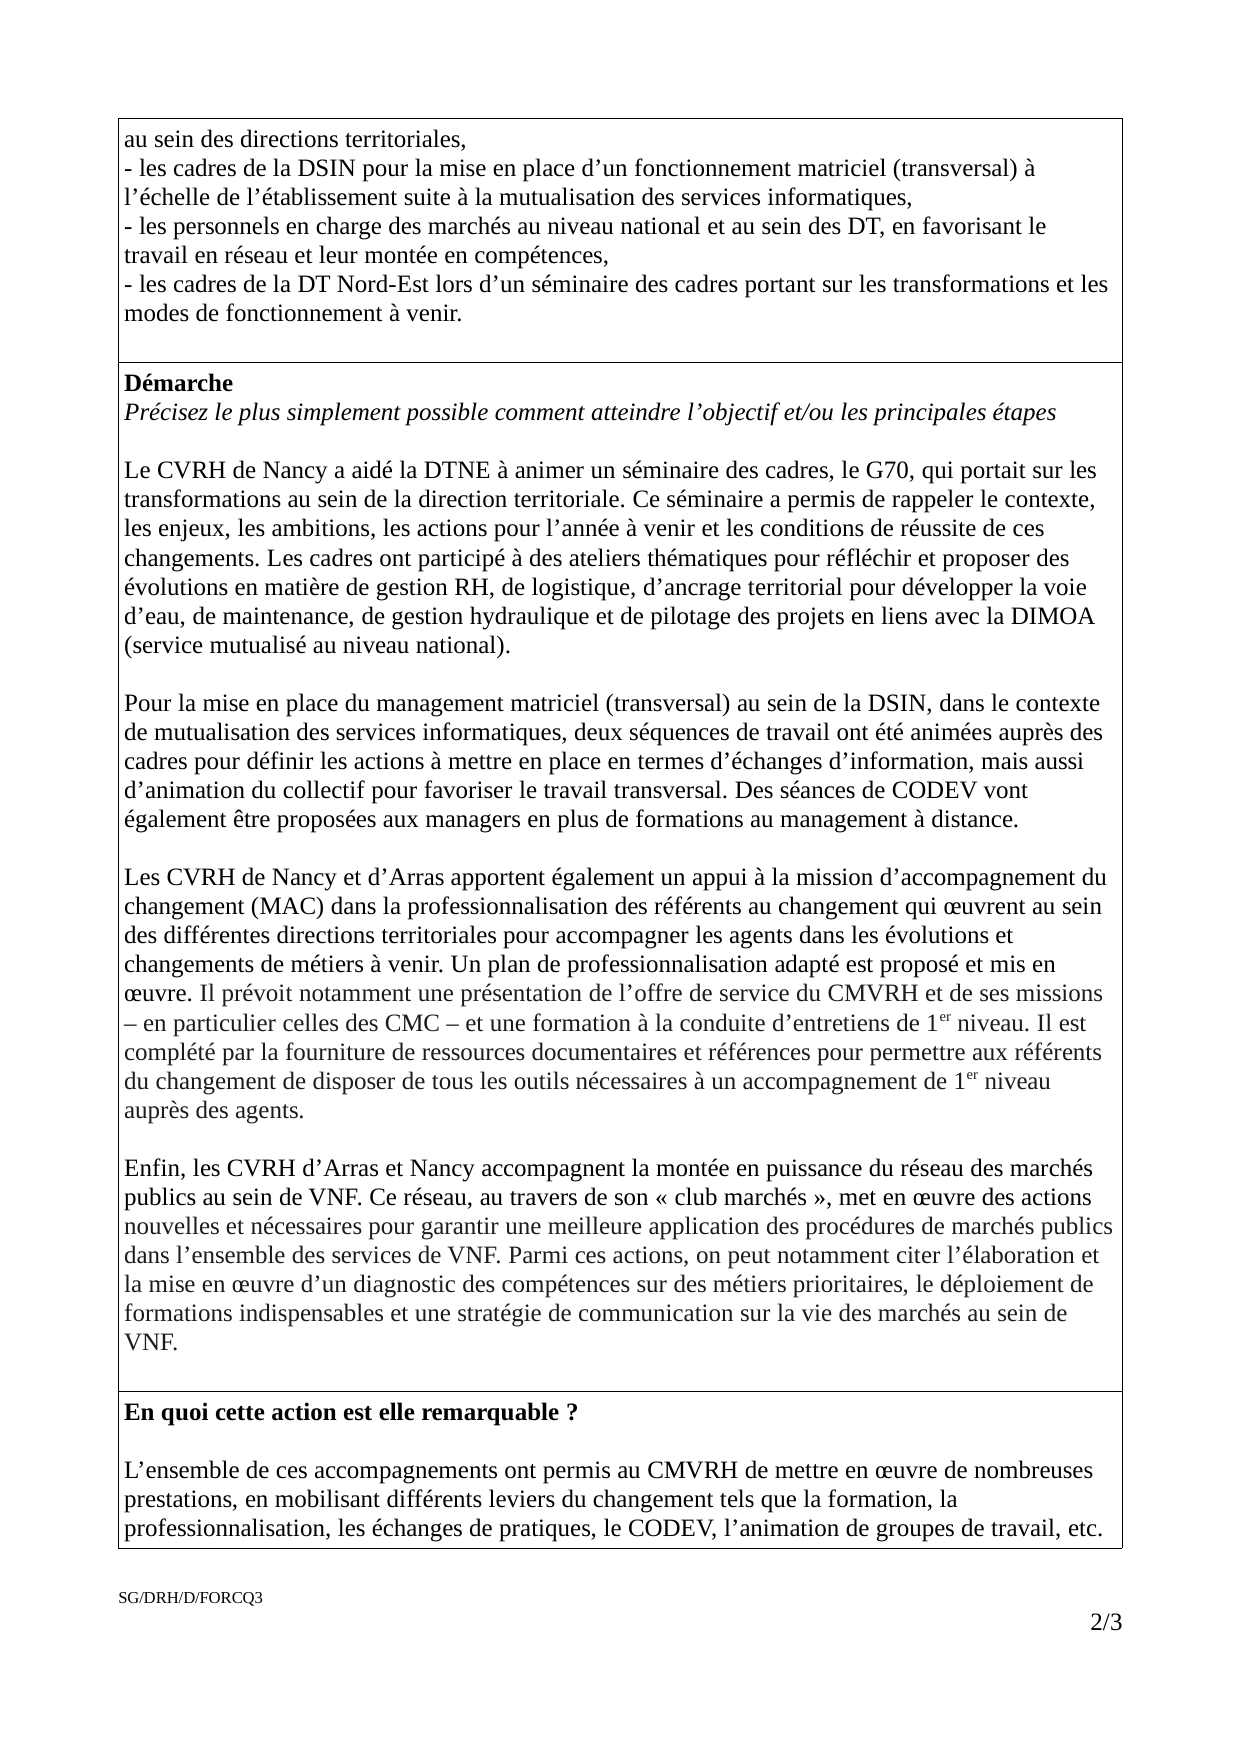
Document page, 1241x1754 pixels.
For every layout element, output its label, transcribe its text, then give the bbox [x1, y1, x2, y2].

table_cell En quoi cette action est elle remarquable ? L’ensemble de ces accompagnements ont permis au CMVRH de mettre en œuvre de nombreuses prestations, en mobilisant différents leviers du changement tels que la formation, la professionnalisation, les échanges de pratiques, le CODEV, l’animation de groupes de travail, etc. [119, 1392, 1122, 1548]
table_cell au sein des directions territoriales, - les cadres de la DSIN pour la mise en place d’un fonctionnement matriciel (transversal) à l’échelle de l’établissement suite à la mutualisation des services informatiques, - les personnels en charge des marchés au niveau national et au sein des DT, en favorisant le travail en réseau et leur montée en compétences, - les cadres de la DT Nord-Est lors d’un séminaire des cadres portant sur les transformations et les modes de fonctionnement à venir. [119, 119, 1122, 362]
table_cell Démarche Précisez le plus simplement possible comment atteindre l’objectif et/ou les principales étapes Le CVRH de Nancy a aidé la DTNE à animer un séminaire des cadres, le G70, qui portait sur les transformations au sein de la direction territoriale. Ce séminaire a permis de rappeler le contexte, les enjeux, les ambitions, les actions pour l’année à venir et les conditions de réussite de ces changements. Les cadres ont participé à des ateliers thématiques pour réfléchir et proposer des évolutions en matière de gestion RH, de logistique, d’ancrage territorial pour développer la voie d’eau, de maintenance, de gestion hydraulique et de pilotage des projets en liens avec la DIMOA (service mutualisé au niveau national). Pour la mise en place du management matriciel (transversal) au sein de la DSIN, dans le contexte de mutualisation des services informatiques, deux séquences de travail ont été animées auprès des cadres pour définir les actions à mettre en place en termes d’échanges d’information, mais aussi d’animation du collectif pour favoriser le travail transversal. Des séances de CODEV vont également être proposées aux managers en plus de formations au management à distance. Les CVRH de Nancy et d’Arras apportent également un appui à la mission d’accompagnement du changement (MAC) dans la professionnalisation des référents au changement qui œuvrent au sein des différentes directions territoriales pour accompagner les agents dans les évolutions et changements de métiers à venir. Un plan de professionnalisation adapté est proposé et mis en œuvre. Il prévoit notamment une présentation de l’offre de service du CMVRH et de ses missions – en particulier celles des CMC – et une formation à la conduite d’entretiens de 1er niveau. Il est complété par la fourniture de ressources documentaires et références pour permettre aux référents du changement de disposer de tous les outils nécessaires à un accompagnement de 1er niveau auprès des agents. Enfin, les CVRH d’Arras et Nancy accompagnent la montée en puissance du réseau des marchés publics au sein de VNF. Ce réseau, au travers de son « club marchés », met en œuvre des actions nouvelles et nécessaires pour garantir une meilleure application des procédures de marchés publics dans l’ensemble des services de VNF. Parmi ces actions, on peut notamment citer l’élaboration et la mise en œuvre d’un diagnostic des compétences sur des métiers prioritaires, le déploiement de formations indispensables et une stratégie de communication sur la vie des marchés au sein de VNF. [119, 363, 1122, 1391]
